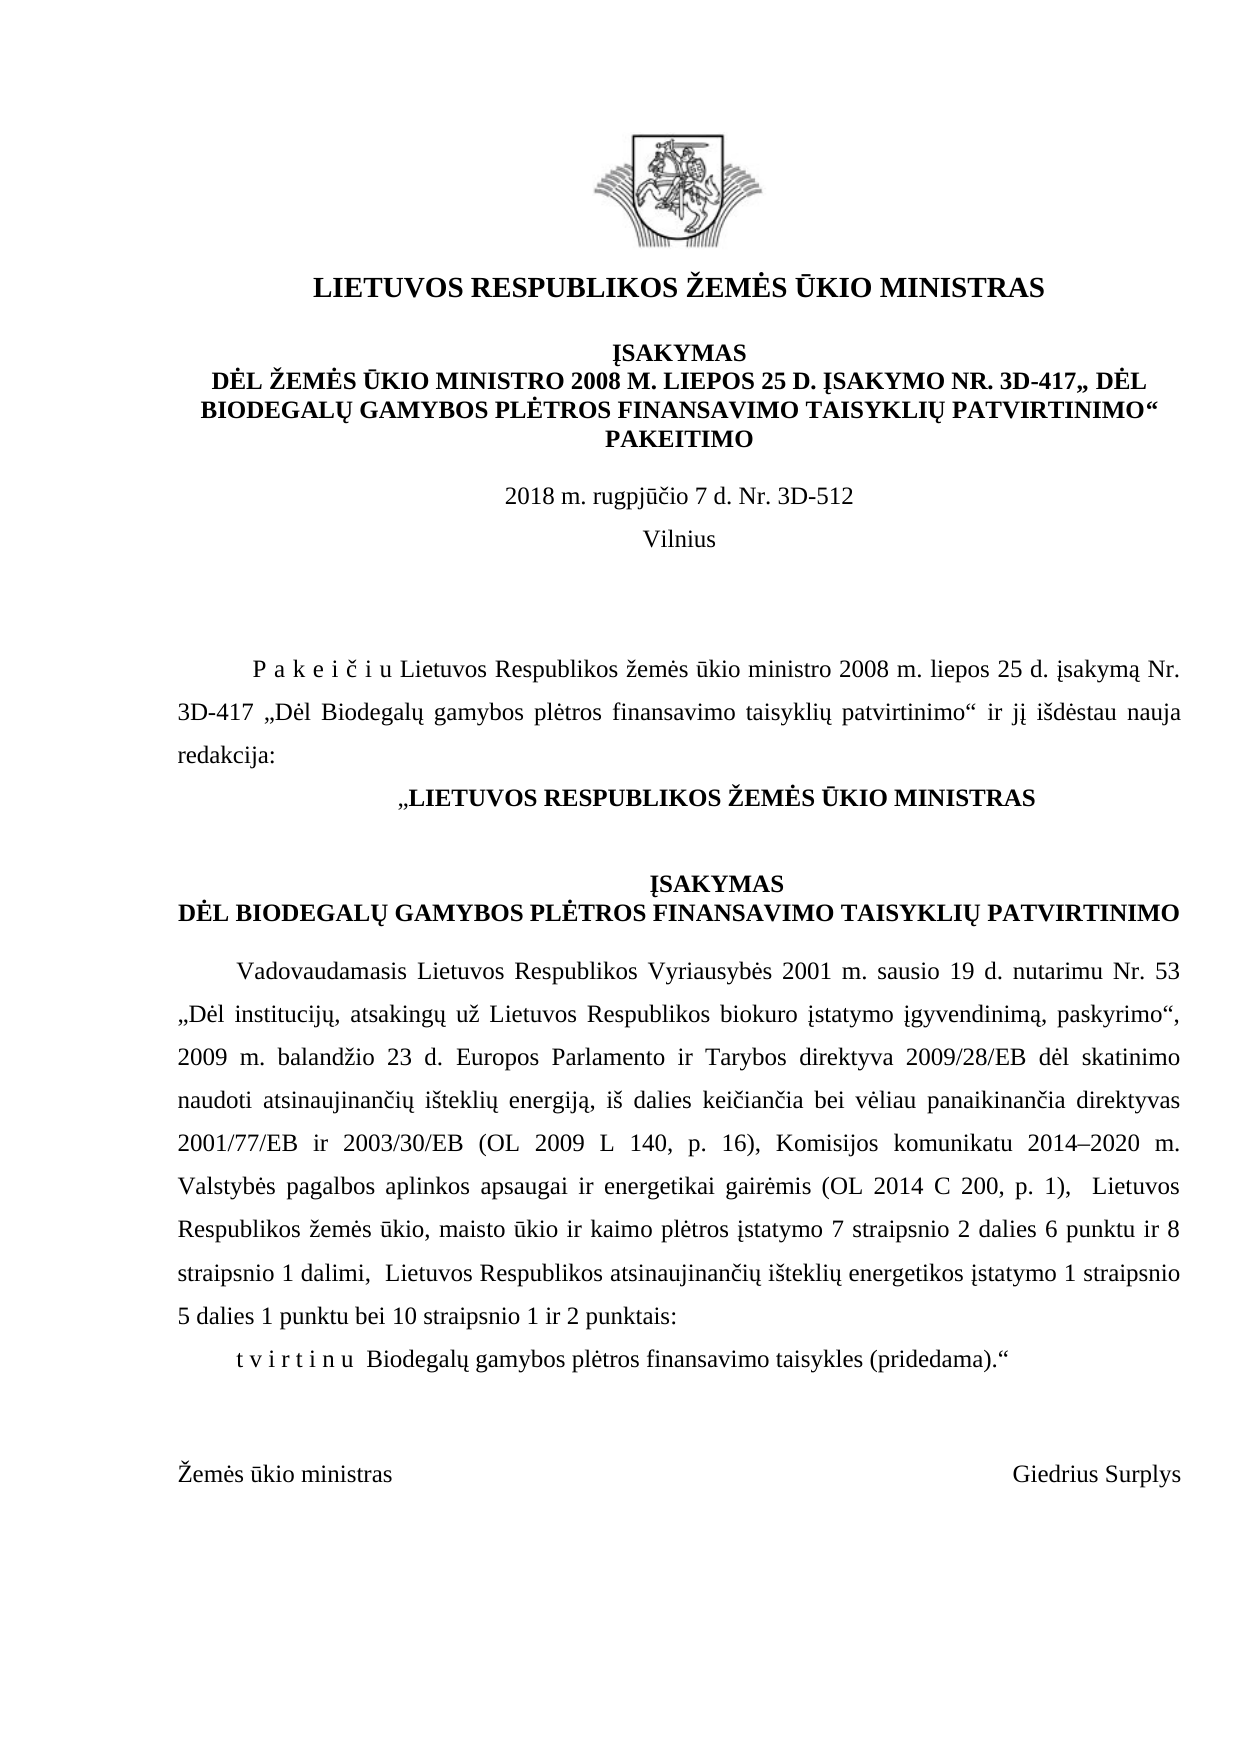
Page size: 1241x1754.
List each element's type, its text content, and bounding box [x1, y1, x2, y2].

text DĖL BIODEGALŲ GAMYBOS PLĖTROS FINANSAVIMO TAISYKLIŲ PATVIRTINIMO [177, 898, 1181, 927]
text Vadovaudamasis Lietuvos Respublikos Vyriausybės 2001 m. sausio 19 d. nutarimu Nr. 53 „Dėl institucijų, atsakingų už Lietuvos Respublikos biokuro įstatymo įgyvendinimą, paskyrimo“, 2009 m. balandžio 23 d. Europos Parlamento ir Tarybos direktyva 2009/28/EB dėl skatinimo naudoti atsinaujinančių išteklių energiją, iš dalies keičiančia bei vėliau panaikinančia direktyvas 2001/77/EB ir 2003/30/EB (OL 2009 L 140, p. 16), Komisijos komunikatu 2014–2020 m. Valstybės pagalbos aplinkos apsaugai ir energetikai gairėmis (OL 2014 C 200, p. 1), Lietuvos Respublikos žemės ūkio, maisto ūkio ir kaimo plėtros įstatymo 7 straipsnio 2 dalies 6 punktu ir 8 straipsnio 1 dalimi, Lietuvos Respublikos atsinaujinančių išteklių energetikos įstatymo 1 straipsnio 5 dalies 1 punktu bei 10 straipsnio 1 ir 2 punktais: [177, 956, 1181, 1329]
text DĖL ŽEMĖS ŪKIO MINISTRO 2008 M. LIEPOS 25 D. ĮSAKYMO NR. 3D-417„ DĖL BIODEGALŲ GAMYBOS PLĖTROS FINANSAVIMO TAISYKLIŲ PATVIRTINIMO“ PAKEITIMO [177, 366, 1181, 453]
text ĮSAKYMAS [177, 338, 1181, 366]
text LIETUVOS RESPUBLIKOS ŽEMĖS ŪKIO MINISTRAS [177, 271, 1181, 304]
text P a k e i č i u Lietuvos Respublikos žemės ūkio ministro 2008 m. liepos 25 d. įsakymą Nr. 3D-417 „Dėl Biodegalų gamybos plėtros finansavimo taisyklių patvirtinimo“ ir jį išdėstau nauja redakcija: [177, 654, 1181, 769]
text Žemės ūkio ministras Giedrius Surplys [177, 1459, 1181, 1488]
text 2018 m. rugpjūčio 7 d. Nr. 3D-512 [177, 481, 1181, 510]
text Vilnius [177, 524, 1181, 553]
text „LIETUVOS RESPUBLIKOS ŽEMĖS ŪKIO MINISTRAS [177, 783, 1181, 812]
text ĮSAKYMAS [177, 869, 1181, 898]
text tvirtinu Biodegalų gamybos plėtros finansavimo taisykles (pridedama).“ [177, 1344, 1181, 1373]
